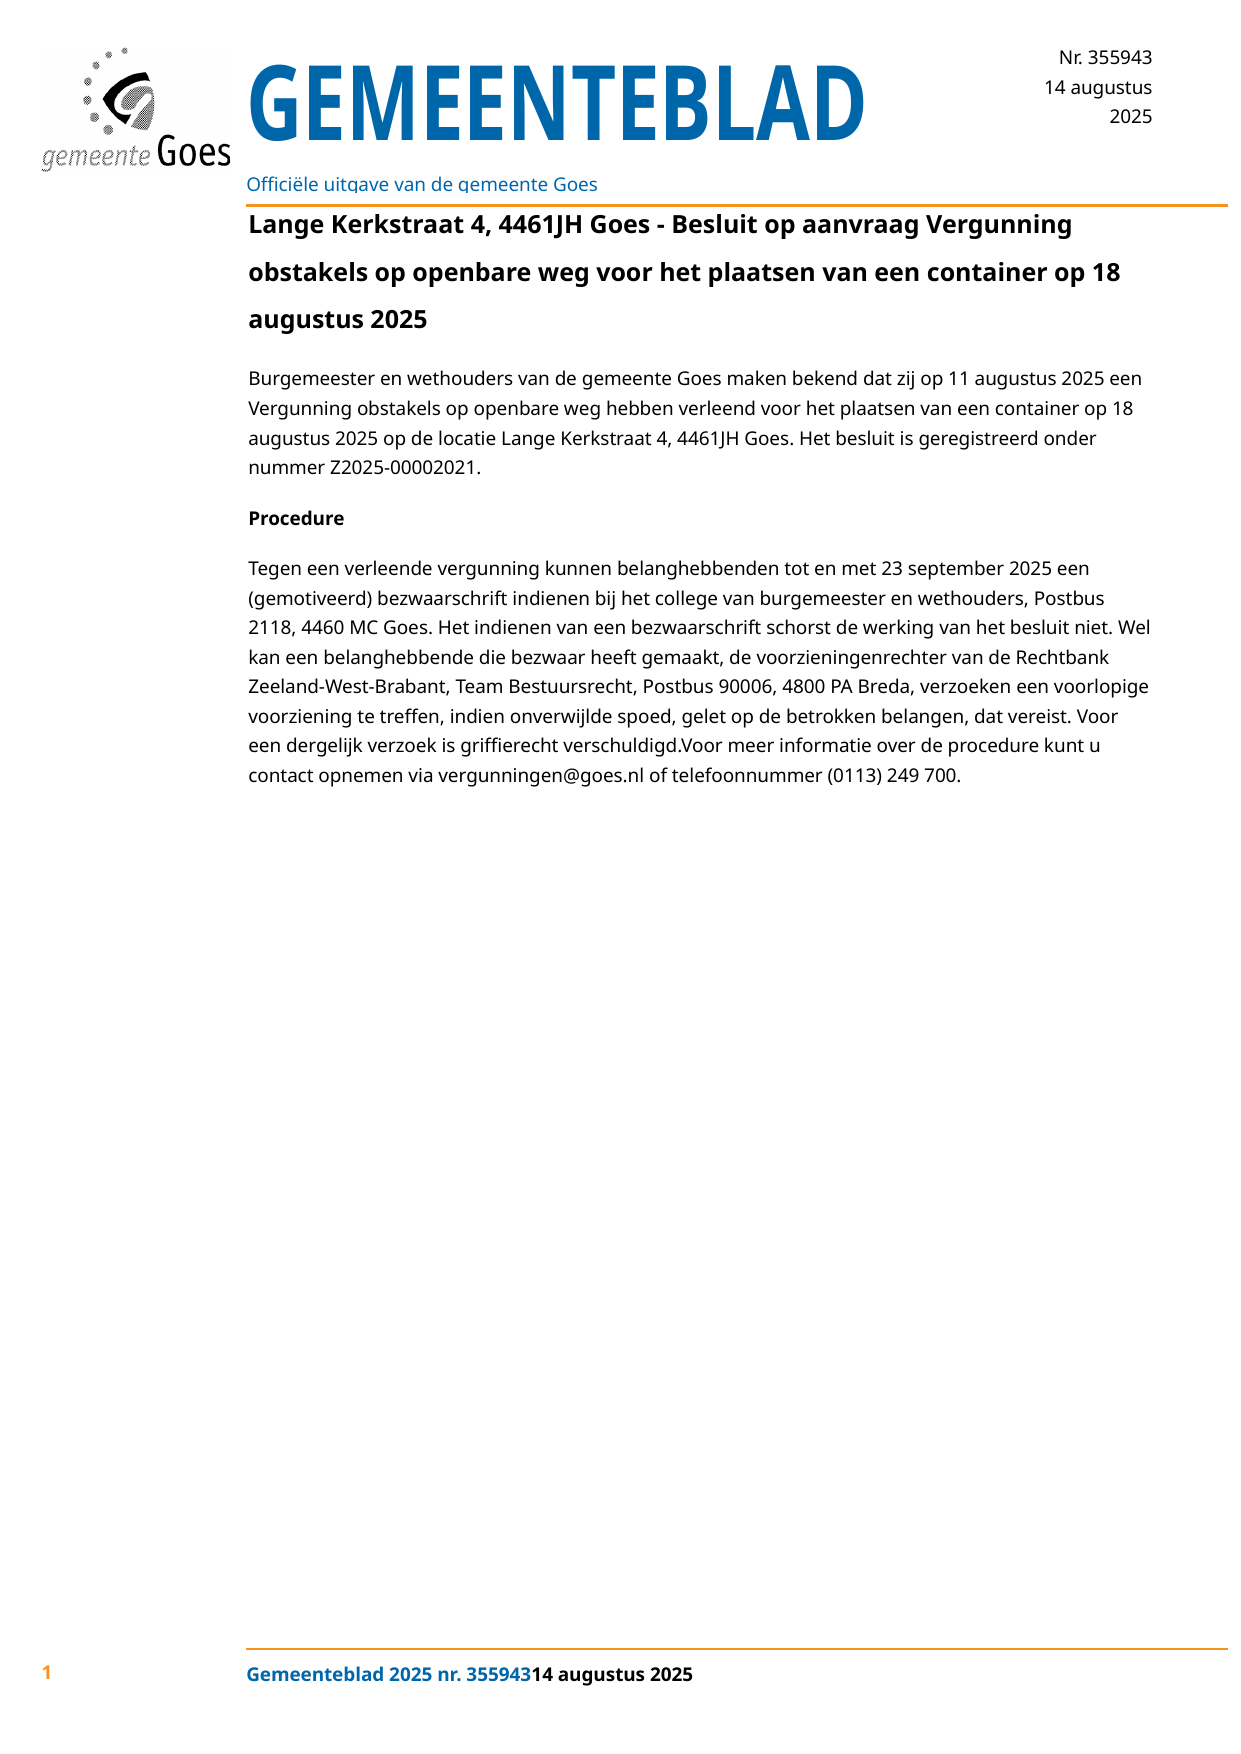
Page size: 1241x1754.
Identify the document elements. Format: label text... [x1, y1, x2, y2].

picture [41, 47, 231, 172]
text Burgemeester en wethouders van de gemeente Goes maken bekend dat zij op 11 augustus 2025 een Vergunning obstakels op openbare weg hebben verleend voor het plaatsen van een container op 18 augustus 2025 op de locatie Lange Kerkstraat 4, 4461JH Goes. Het besluit is geregistreerd onder nummer Z2025-00002021. [248, 366, 1152, 480]
text Procedure [248, 505, 1152, 530]
text Lange Kerkstraat 4, 4461JH Goes - Besluit op aanvraag Vergunning obstakels op openbare weg voor het plaatsen van een container op 18 augustus 2025 [248, 207, 1152, 336]
text Tegen een verleende vergunning kunnen belanghebbenden tot en met 23 september 2025 een (gemotiveerd) bezwaarschrift indienen bij het college van burgemeester en wethouders, Postbus 2118, 4460 MC Goes. Het indienen van een bezwaarschrift schorst de werking van het besluit niet. Wel kan een belanghebbende die bezwaar heeft gemaakt, de voorzieningenrechter van de Rechtbank Zeeland-West-Brabant, Team Bestuursrecht, Postbus 90006, 4800 PA Breda, verzoeken een voorlopige voorziening te treffen, indien onverwijlde spoed, gelet op de betrokken belangen, dat vereist. Voor een dergelijk verzoek is griffierecht verschuldigd.Voor meer informatie over de procedure kunt u contact opnemen via vergunningen@goes.nl of telefoonnummer (0113) 249 700. [248, 555, 1152, 788]
